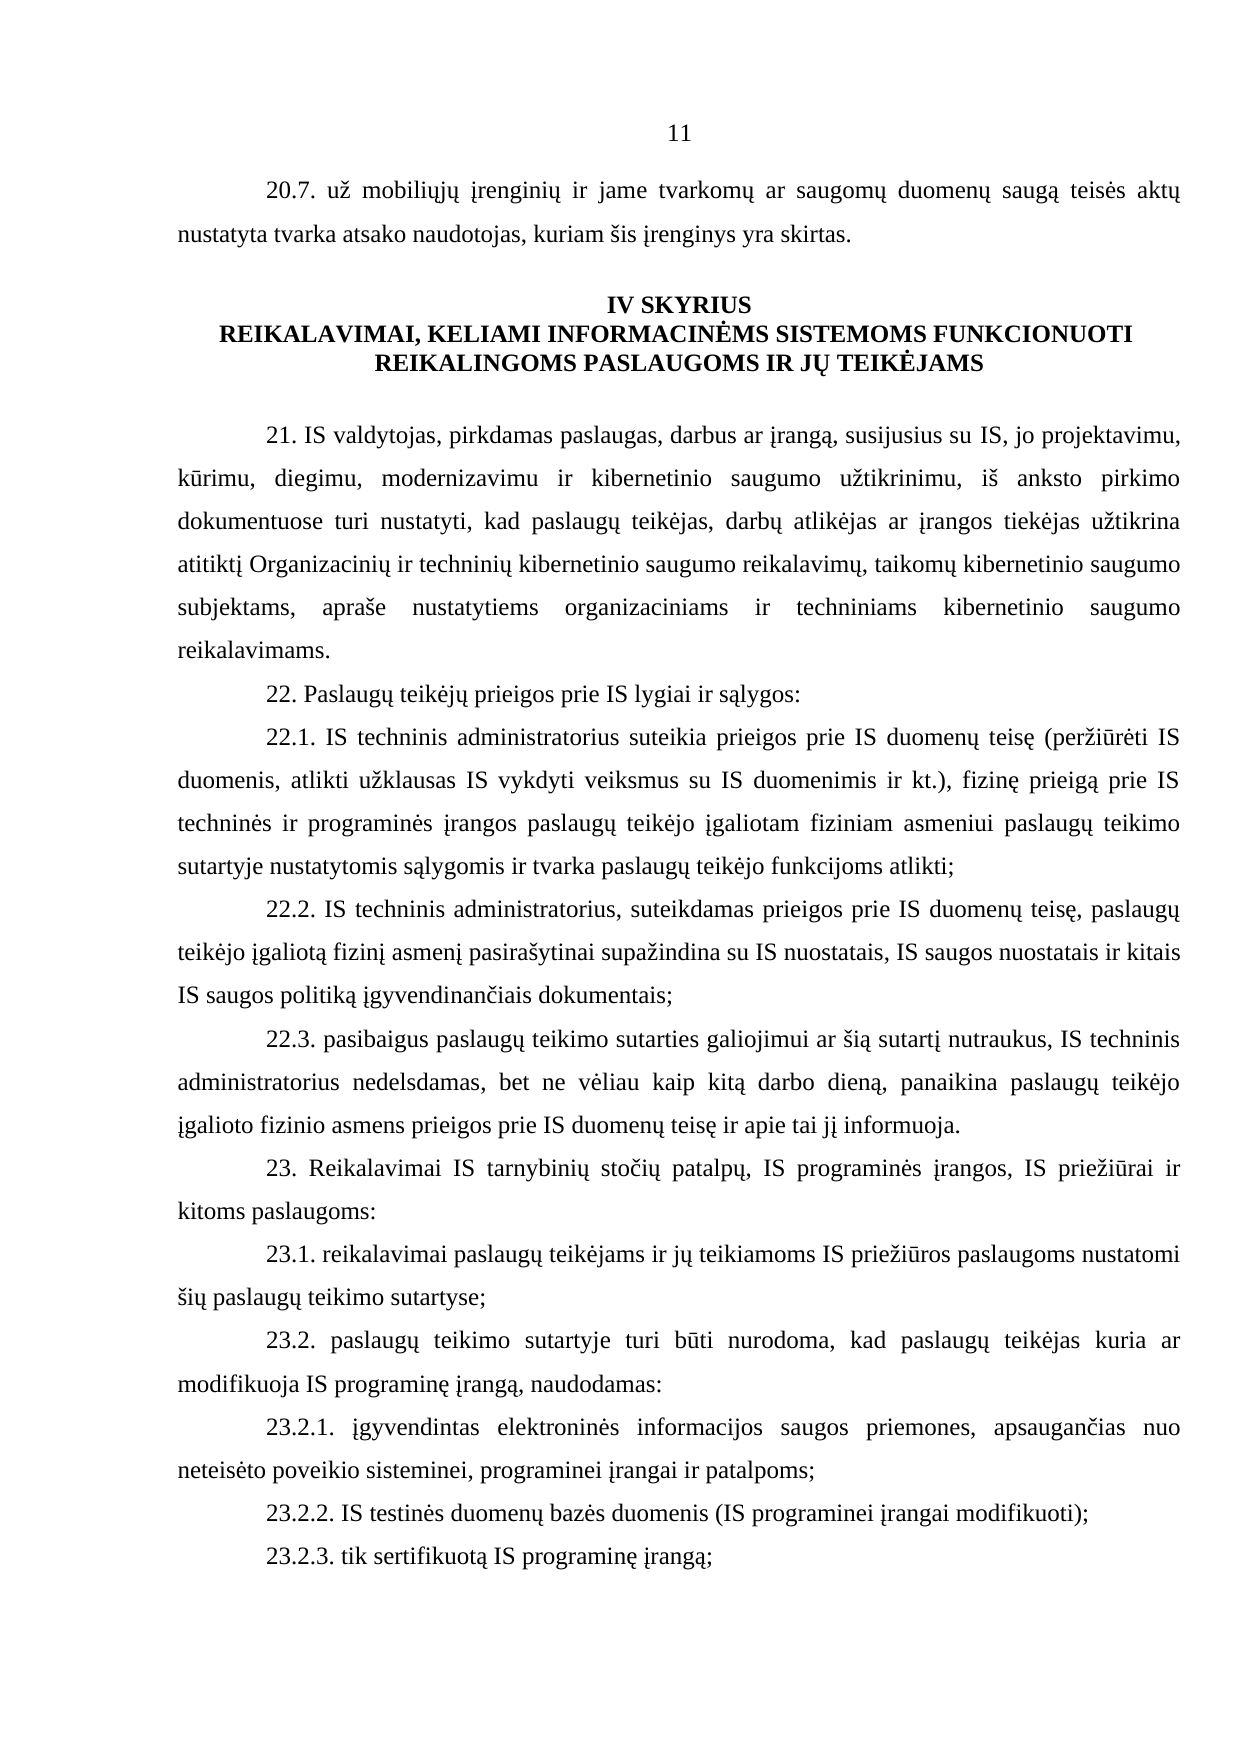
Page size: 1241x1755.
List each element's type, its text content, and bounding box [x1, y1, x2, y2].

text REIKALAVIMAI, KELIAMI INFORMACINĖMS SISTEMOMS FUNKCIONUOTI [177, 319, 1181, 348]
text REIKALINGOMS PASLAUGOMS IR JŲ TEIKĖJAMS [177, 348, 1181, 377]
text 23.2.3. tik sertifikuotą IS programinę įrangą; [177, 1541, 1181, 1570]
text 23. Reikalavimai IS tarnybinių stočių patalpų, IS programinės įrangos, IS priežiūrai ir kitoms paslaugoms: [177, 1153, 1181, 1225]
text 22. Paslaugų teikėjų prieigos prie IS lygiai ir sąlygos: [177, 679, 1181, 707]
text 23.2.2. IS testinės duomenų bazės duomenis (IS programinei įrangai modifikuoti); [177, 1498, 1181, 1527]
text 22.1. IS techninis administratorius suteikia prieigos prie IS duomenų teisę (peržiūrėti IS duomenis, atlikti užklausas IS vykdyti veiksmus su IS duomenimis ir kt.), fizinę prieigą prie IS techninės ir programinės įrangos paslaugų teikėjo įgaliotam fiziniam asmeniui paslaugų teikimo sutartyje nustatytomis sąlygomis ir tvarka paslaugų teikėjo funkcijoms atlikti; [177, 722, 1181, 880]
text 23.1. reikalavimai paslaugų teikėjams ir jų teikiamoms IS priežiūros paslaugoms nustatomi šių paslaugų teikimo sutartyse; [177, 1239, 1181, 1311]
text 23.2. paslaugų teikimo sutartyje turi būti nurodoma, kad paslaugų teikėjas kuria ar modifikuoja IS programinę įrangą, naudodamas: [177, 1326, 1181, 1397]
text 21. IS valdytojas, pirkdamas paslaugas, darbus ar įrangą, susijusius su IS, jo projektavimu, kūrimu, diegimu, modernizavimu ir kibernetinio saugumo užtikrinimu, iš anksto pirkimo dokumentuose turi nustatyti, kad paslaugų teikėjas, darbų atlikėjas ar įrangos tiekėjas užtikrina atitiktį Organizacinių ir techninių kibernetinio saugumo reikalavimų, taikomų kibernetinio saugumo subjektams, apraše nustatytiems organizaciniams ir techniniams kibernetinio saugumo reikalavimams. [177, 420, 1181, 664]
text 22.2. IS techninis administratorius, suteikdamas prieigos prie IS duomenų teisę, paslaugų teikėjo įgaliotą fizinį asmenį pasirašytinai supažindina su IS nuostatais, IS saugos nuostatais ir kitais IS saugos politiką įgyvendinančiais dokumentais; [177, 894, 1181, 1009]
text IV SKYRIUS [177, 291, 1181, 319]
text 22.3. pasibaigus paslaugų teikimo sutarties galiojimui ar šią sutartį nutraukus, IS techninis administratorius nedelsdamas, bet ne vėliau kaip kitą darbo dieną, panaikina paslaugų teikėjo įgalioto fizinio asmens prieigos prie IS duomenų teisę ir apie tai jį informuoja. [177, 1024, 1181, 1139]
text 23.2.1. įgyvendintas elektroninės informacijos saugos priemones, apsaugančias nuo neteisėto poveikio sisteminei, programinei įrangai ir patalpoms; [177, 1412, 1181, 1484]
text 20.7. už mobiliųjų įrenginių ir jame tvarkomų ar saugomų duomenų saugą teisės aktų nustatyta tvarka atsako naudotojas, kuriam šis įrenginys yra skirtas. [177, 176, 1181, 247]
